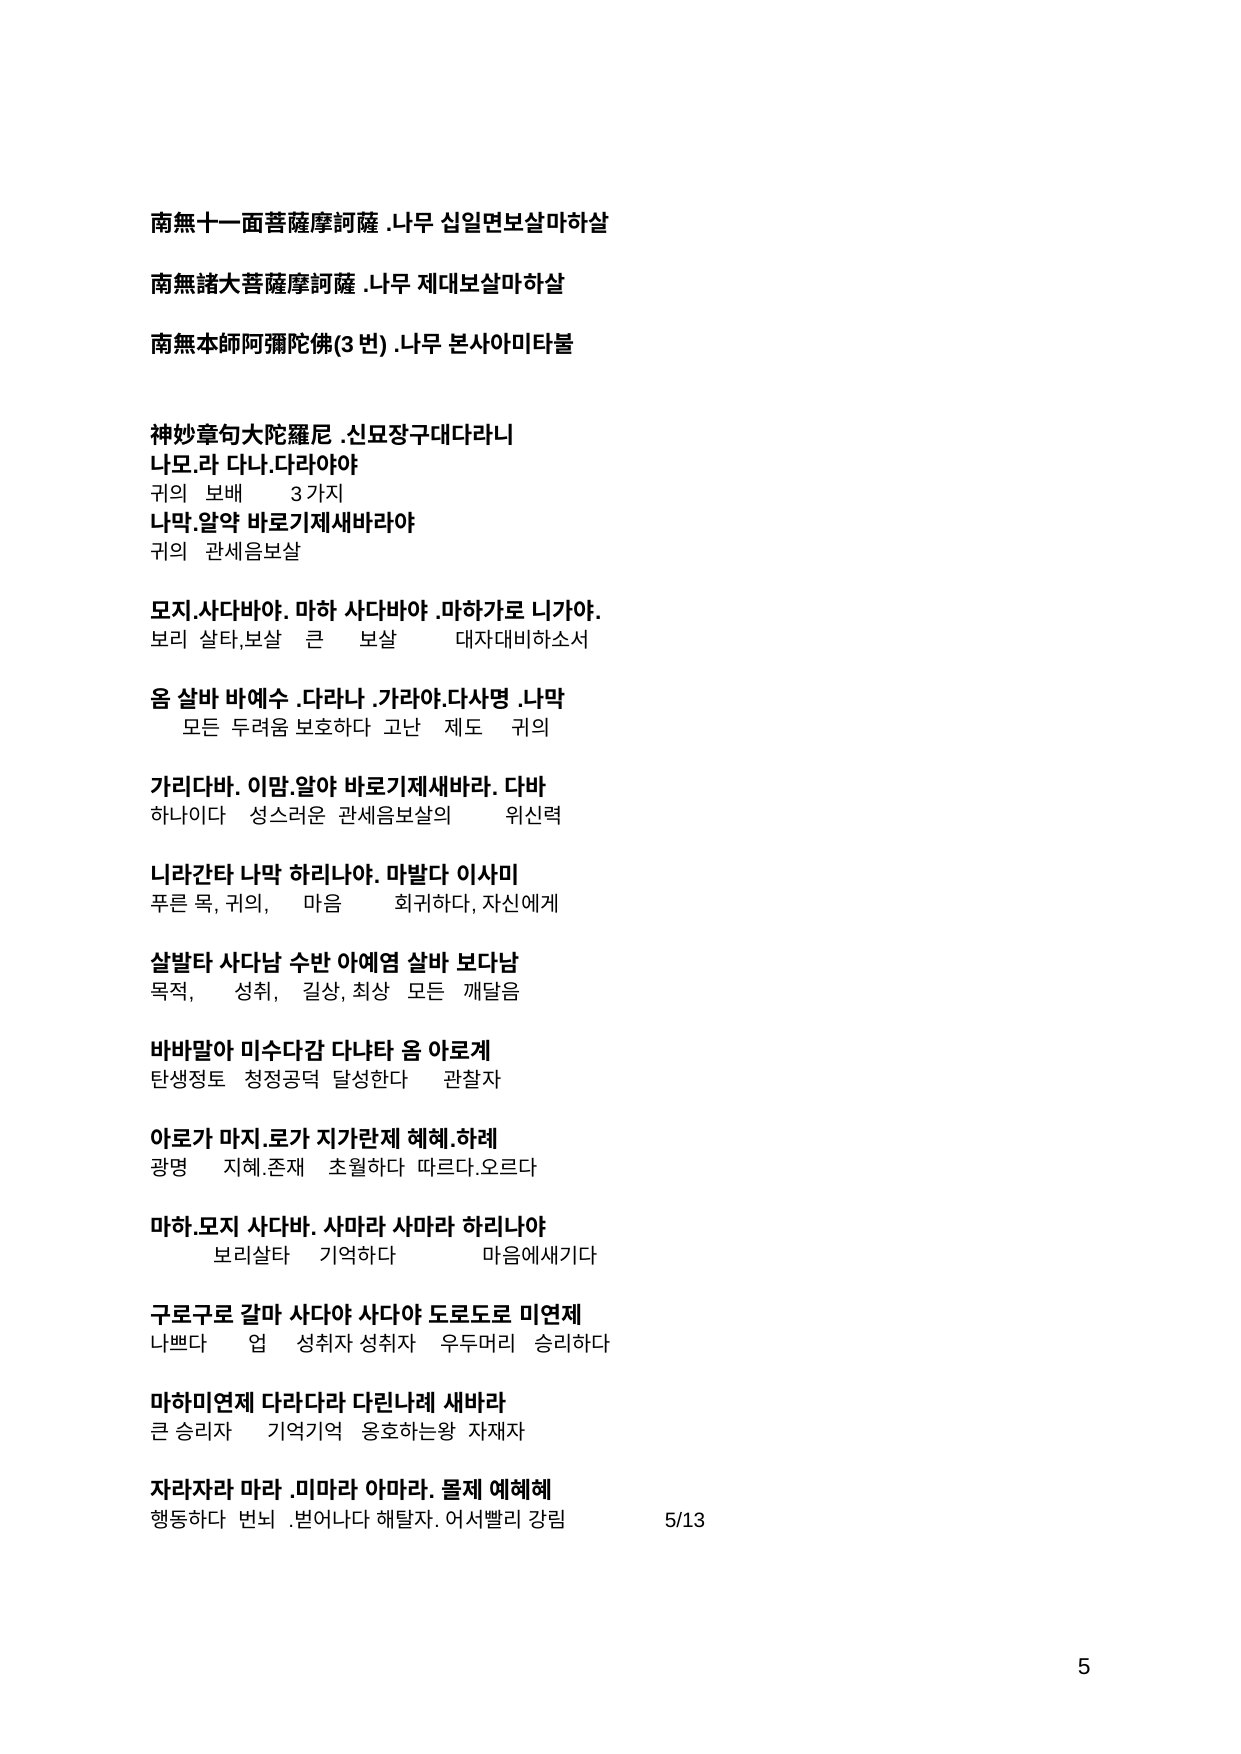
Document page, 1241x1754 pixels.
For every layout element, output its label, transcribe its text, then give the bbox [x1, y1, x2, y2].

text 바바말아 미수다감 다냐타 옴 아로계 [150, 1038, 1090, 1064]
text 神妙章句大陀羅尼 .신묘장구대다라니 [150, 422, 1090, 448]
text 나쁘다 업 성취자 성취자 우두머리 승리하다 [150, 1332, 1090, 1356]
text 구로구로 갈마 사다야 사다야 도로도로 미연제 [150, 1302, 1090, 1328]
text 나막.알약 바로기제새바라야 [150, 510, 1090, 536]
text 나모.라 다나.다라야야 [150, 452, 1090, 478]
text 옴 살바 바예수 .다라나 .가라야.다사명 .나막 [150, 686, 1090, 712]
text 광명 지혜.존재 초월하다 따르다.오르다 [150, 1156, 1090, 1180]
text 탄생정토 청정공덕 달성한다 관찰자 [150, 1068, 1090, 1092]
text 보리살타 기억하다 마음에새기다 [150, 1244, 1090, 1268]
text 큰 승리자 기억기억 옹호하는왕 자재자 [150, 1420, 1090, 1444]
text 하나이다 성스러운 관세음보살의 위신력 [150, 804, 1090, 828]
text 마하미연제 다라다라 다린나례 새바라 [150, 1389, 1090, 1416]
text 행동하다 번뇌 .벋어나다 해탈자. 어서빨리 강림 5/13 [150, 1508, 1090, 1532]
text 니라간타 나막 하리나야. 마발다 이사미 [150, 862, 1090, 888]
text 모든 두려움 보호하다 고난 제도 귀의 [150, 716, 1090, 740]
text 가리다바. 이맘.알야 바로기제새바라. 다바 [150, 774, 1090, 800]
text 푸른 목, 귀의, 마음 회귀하다, 자신에게 [150, 892, 1090, 916]
text 南無諸大菩薩摩訶薩 .나무 제대보살마하살 [150, 271, 1090, 297]
text 보리 살타,보살 큰 보살 대자대비하소서 [150, 628, 1090, 652]
text 귀의 보배 3가지 [150, 482, 1090, 506]
text 귀의 관세음보살 [150, 540, 1090, 564]
text 아로가 마지.로가 지가란제 혜혜.하례 [150, 1126, 1090, 1152]
text 모지.사다바야. 마하 사다바야 .마하가로 니가야. [150, 598, 1090, 624]
text 자라자라 마라 .미마라 아마라. 몰제 예혜혜 [150, 1477, 1090, 1504]
text 마하.모지 사다바. 사마라 사마라 하리나야 [150, 1213, 1090, 1240]
text 살발타 사다남 수반 아예염 살바 보다남 [150, 950, 1090, 976]
text 목적, 성취, 길상, 최상 모든 깨달음 [150, 980, 1090, 1004]
text 南無十一面菩薩摩訶薩 .나무 십일면보살마하살 [150, 210, 1090, 237]
text 南無本師阿彌陀佛(3번) .나무 본사아미타불 [150, 331, 1090, 358]
